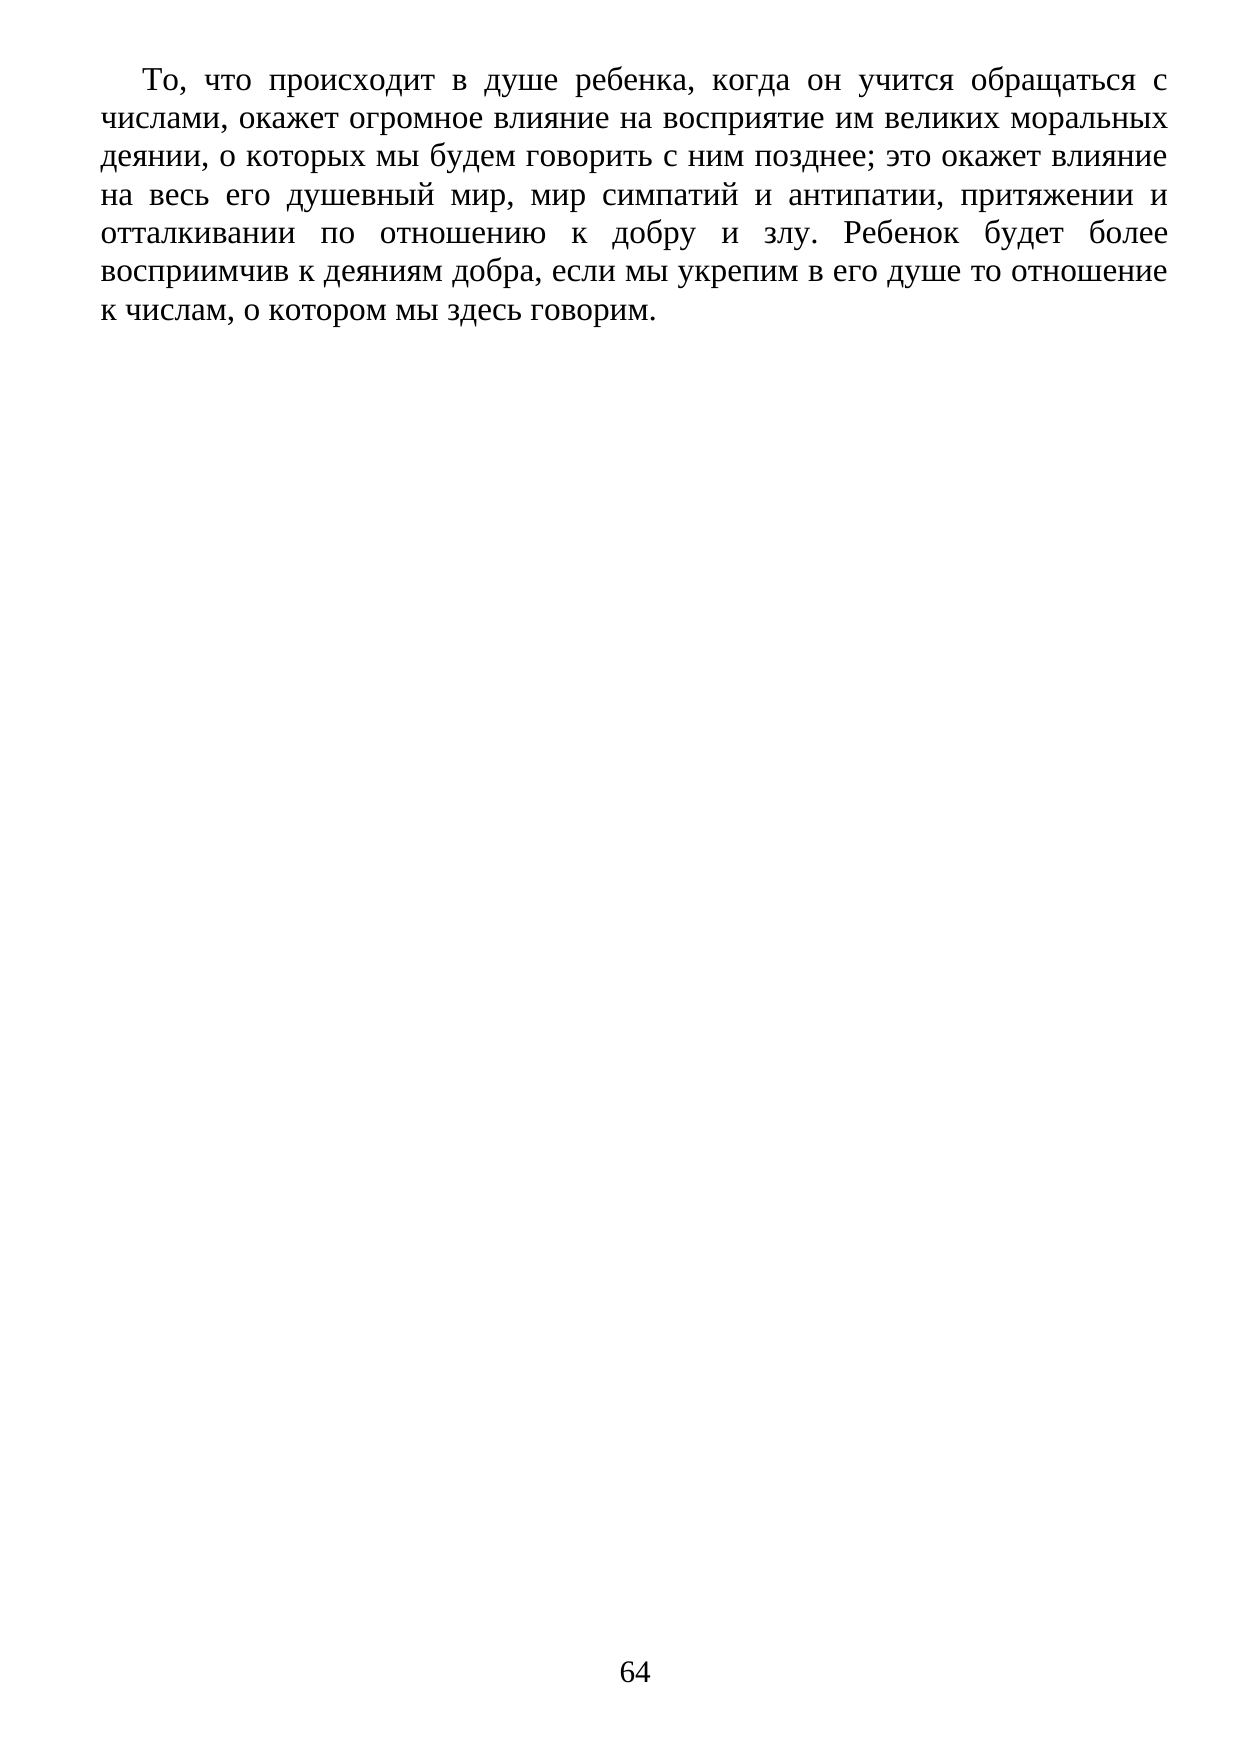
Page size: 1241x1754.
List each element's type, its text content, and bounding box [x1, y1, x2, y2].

text То, что происходит в душе ребенка, когда он учится обращаться с числами, окажет огромное влияние на восприятие им великих моральных деянии, о которых мы будем говорить с ним позднее; это окажет влияние на весь его душевный мир, мир симпатий и антипатии, притяжении и отталкивании по отношению к добру и злу. Ребенок будет более восприимчив к деяниям добра, если мы укрепим в его душе то отношение к числам, о котором мы здесь говорим. [100, 59, 1169, 327]
